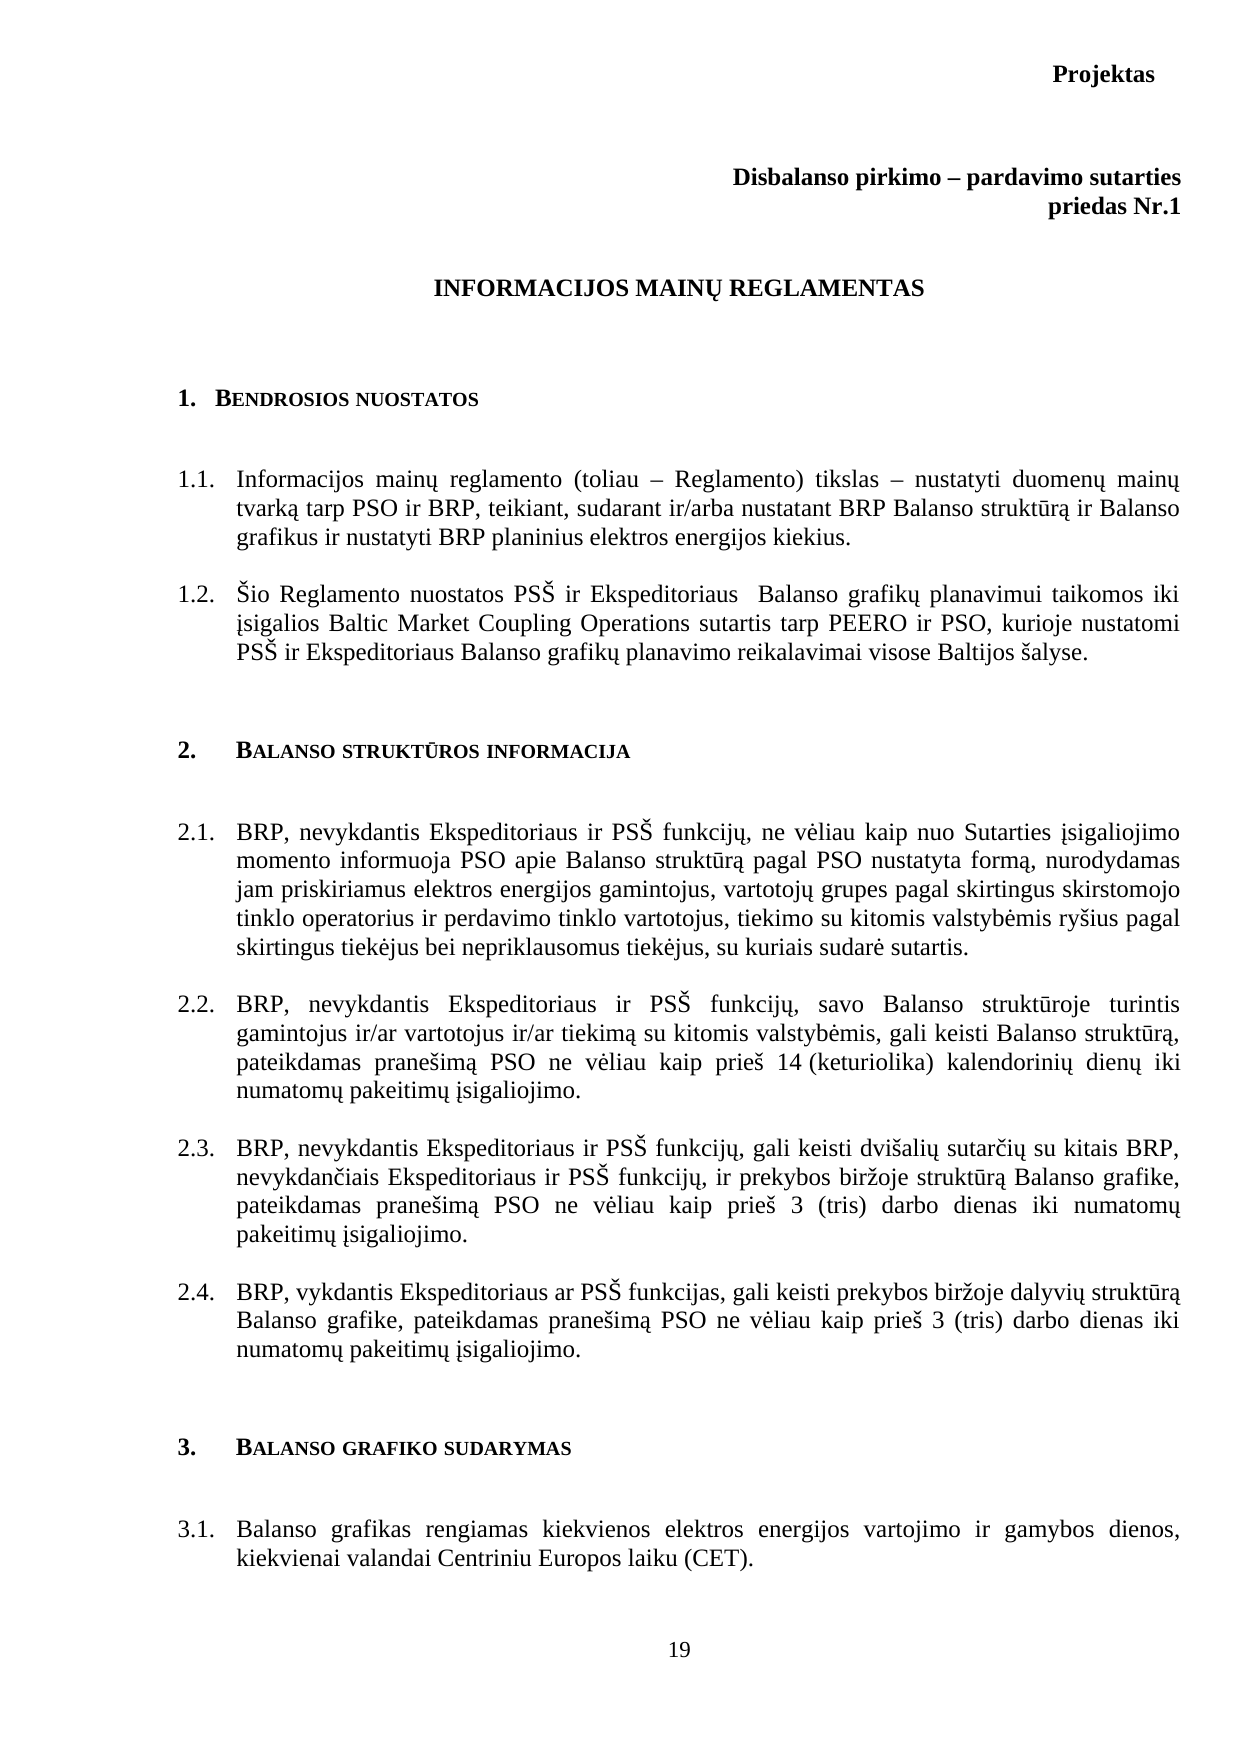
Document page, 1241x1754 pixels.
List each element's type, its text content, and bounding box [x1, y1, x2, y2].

text 3. Balanso grafiko sudarymas [177, 1432, 1181, 1461]
text 2.1. BRP, nevykdantis Ekspeditoriaus ir PSŠ funkcijų, ne vėliau kaip nuo Sutarties įsigaliojimo momento informuoja PSO apie Balanso struktūrą pagal PSO nustatyta formą, nurodydamas jam priskiriamus elektros energijos gamintojus, vartotojų grupes pagal skirtingus skirstomojo tinklo operatorius ir perdavimo tinklo vartotojus, tiekimo su kitomis valstybėmis ryšius pagal skirtingus tiekėjus bei nepriklausomus tiekėjus, su kuriais sudarė sutartis. [177, 817, 1181, 960]
text 1.1. Informacijos mainų reglamento (toliau – Reglamento) tikslas – nustatyti duomenų mainų tvarką tarp PSO ir BRP, teikiant, sudarant ir/arba nustatant BRP Balanso struktūrą ir Balanso grafikus ir nustatyti BRP planinius elektros energijos kiekius. [177, 464, 1181, 551]
text 2.2. BRP, nevykdantis Ekspeditoriaus ir PSŠ funkcijų, savo Balanso struktūroje turintis gamintojus ir/ar vartotojus ir/ar tiekimą su kitomis valstybėmis, gali keisti Balanso struktūrą, pateikdamas pranešimą PSO ne vėliau kaip prieš 14 (keturiolika) kalendorinių dienų iki numatomų pakeitimų įsigaliojimo. [177, 989, 1181, 1104]
text Disbalanso pirkimo – pardavimo sutarties [177, 162, 1181, 191]
text 2.3. BRP, nevykdantis Ekspeditoriaus ir PSŠ funkcijų, gali keisti dvišalių sutarčių su kitais BRP, nevykdančiais Ekspeditoriaus ir PSŠ funkcijų, ir prekybos biržoje struktūrą Balanso grafike, pateikdamas pranešimą PSO ne vėliau kaip prieš 3 (tris) darbo dienas iki numatomų pakeitimų įsigaliojimo. [177, 1133, 1181, 1248]
text 1.2. Šio Reglamento nuostatos PSŠ ir Ekspeditoriaus Balanso grafikų planavimui taikomos iki įsigalios Baltic Market Coupling Operations sutartis tarp PEERO ir PSO, kurioje nustatomi PSŠ ir Ekspeditoriaus Balanso grafikų planavimo reikalavimai visose Baltijos šalyse. [177, 579, 1181, 666]
text InFormacijos mainų REGLAMENTAS [177, 273, 1181, 302]
text priedas Nr.1 [177, 191, 1181, 220]
text 2.4. BRP, vykdantis Ekspeditoriaus ar PSŠ funkcijas, gali keisti prekybos biržoje dalyvių struktūrą Balanso grafike, pateikdamas pranešimą PSO ne vėliau kaip prieš 3 (tris) darbo dienas iki numatomų pakeitimų įsigaliojimo. [177, 1277, 1181, 1363]
text 1. Bendrosios nuostatos [177, 383, 1181, 412]
text 2. Balanso struktūros informacija [177, 735, 1181, 764]
text 3.1. Balanso grafikas rengiamas kiekvienos elektros energijos vartojimo ir gamybos dienos, kiekvienai valandai Centriniu Europos laiku (CET). [177, 1514, 1181, 1571]
